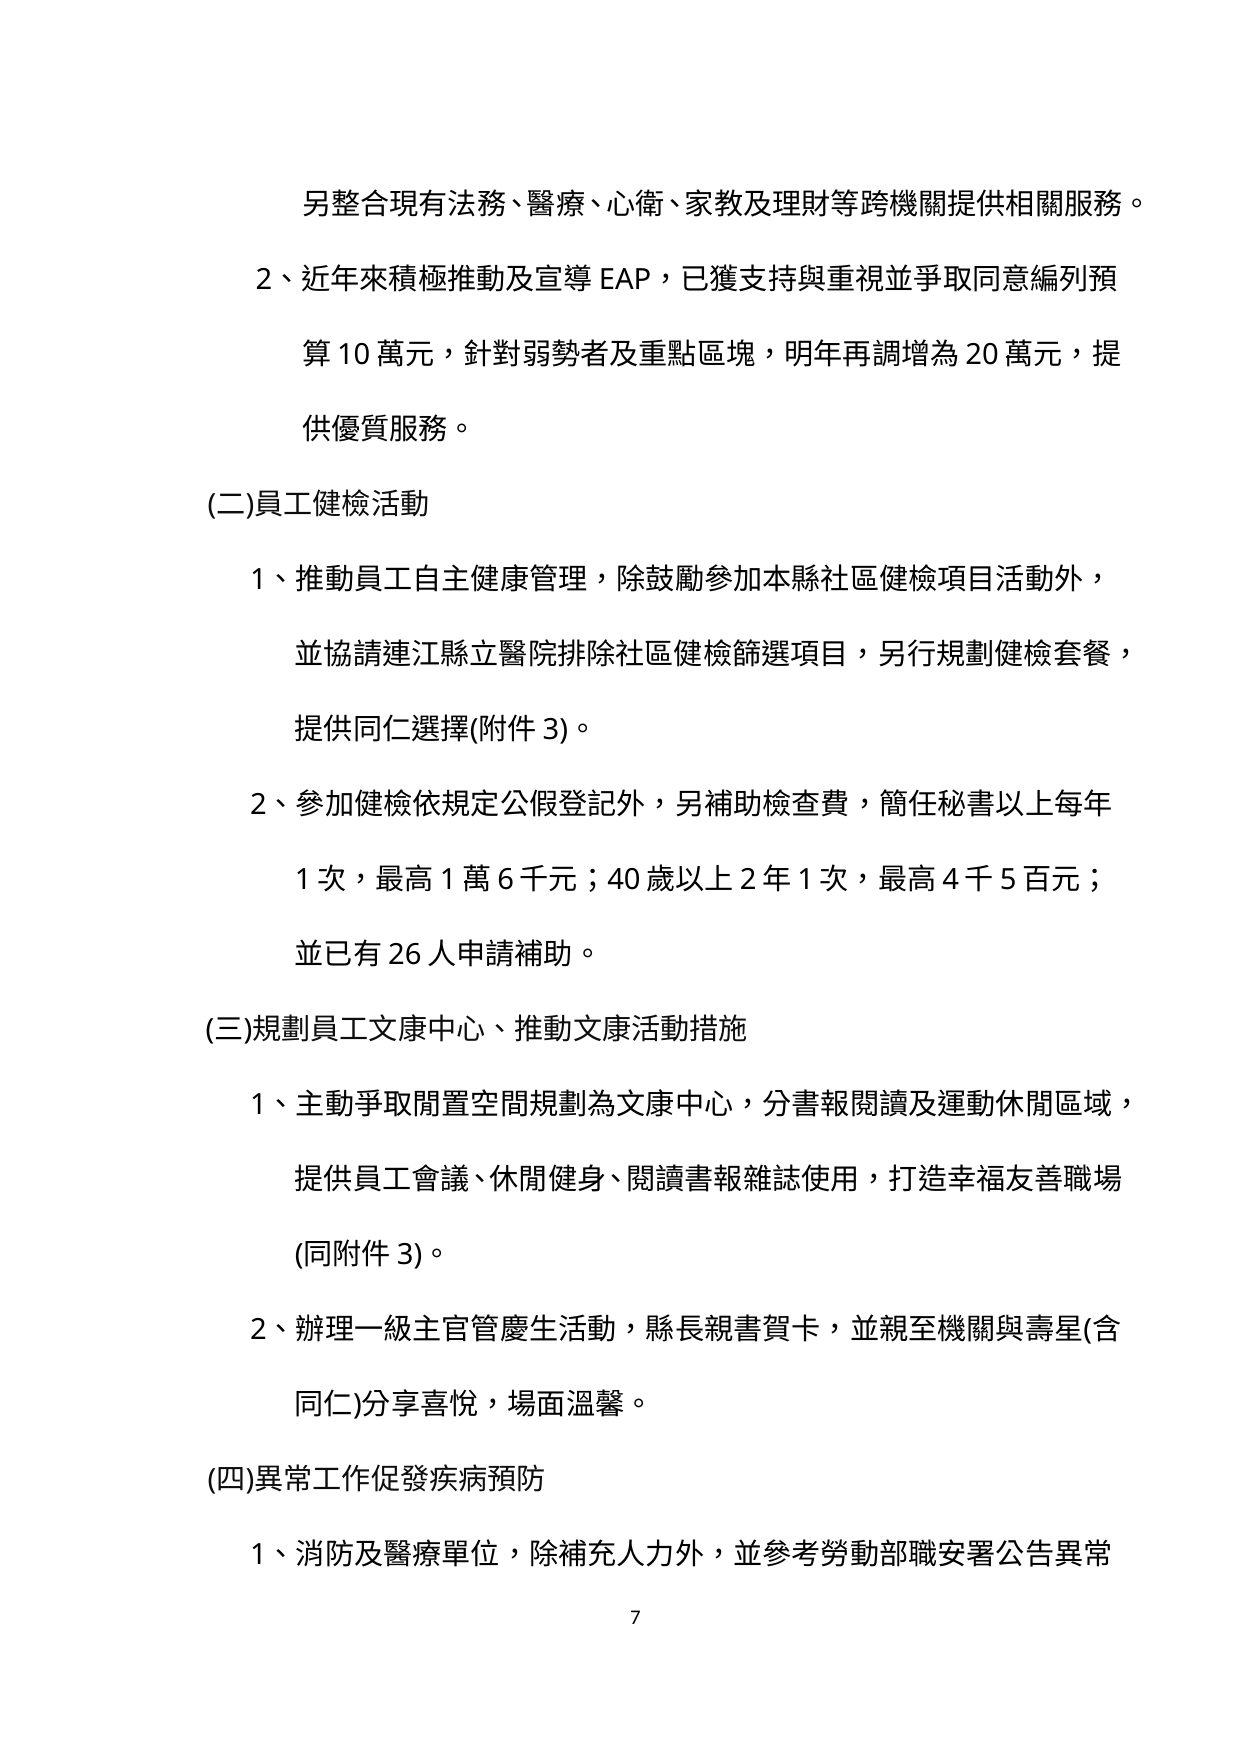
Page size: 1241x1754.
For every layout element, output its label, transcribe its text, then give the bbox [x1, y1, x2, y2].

text 1、本府員工協助方案為整合式設置，除委託宇聯管理顧問公司外，另整合現有法務、醫療、心衛、家教及理財等跨機關提供相關服務。 [255, 164, 1122, 239]
text 1、主動爭取閒置空間規劃為文康中心，分書報閱讀及運動休閒區域，提供員工會議、休閒健身、閱讀書報雜誌使用，打造幸福友善職場 (同附件3)。 [250, 1064, 1122, 1289]
text 2、辦理一級主官管慶生活動，縣長親書賀卡，並親至機關與壽星(含同仁)分享喜悅，場面溫馨。 [250, 1289, 1122, 1439]
text 2、參加健檢依規定公假登記外，另補助檢查費，簡任秘書以上每年1次，最高1萬6千元；40歲以上2年1次，最高4千5百元；並已有26人申請補助。 [250, 764, 1122, 989]
text (四)異常工作促發疾病預防 [207, 1439, 1122, 1514]
text (三)規劃員工文康中心、推動文康活動措施 [204, 989, 1122, 1064]
text 1、消防及醫療單位，除補充人力外，並參考勞動部職安署公告異常 [250, 1514, 1122, 1589]
text 2、近年來積極推動及宣導EAP，已獲支持與重視並爭取同意編列預算10萬元，針對弱勢者及重點區塊，明年再調增為20萬元，提供優質服務。 [255, 239, 1122, 464]
text 1、推動員工自主健康管理，除鼓勵參加本縣社區健檢項目活動外，並協請連江縣立醫院排除社區健檢篩選項目，另行規劃健檢套餐，提供同仁選擇(附件3)。 [250, 539, 1122, 764]
text (二)員工健檢活動 [207, 464, 1122, 539]
